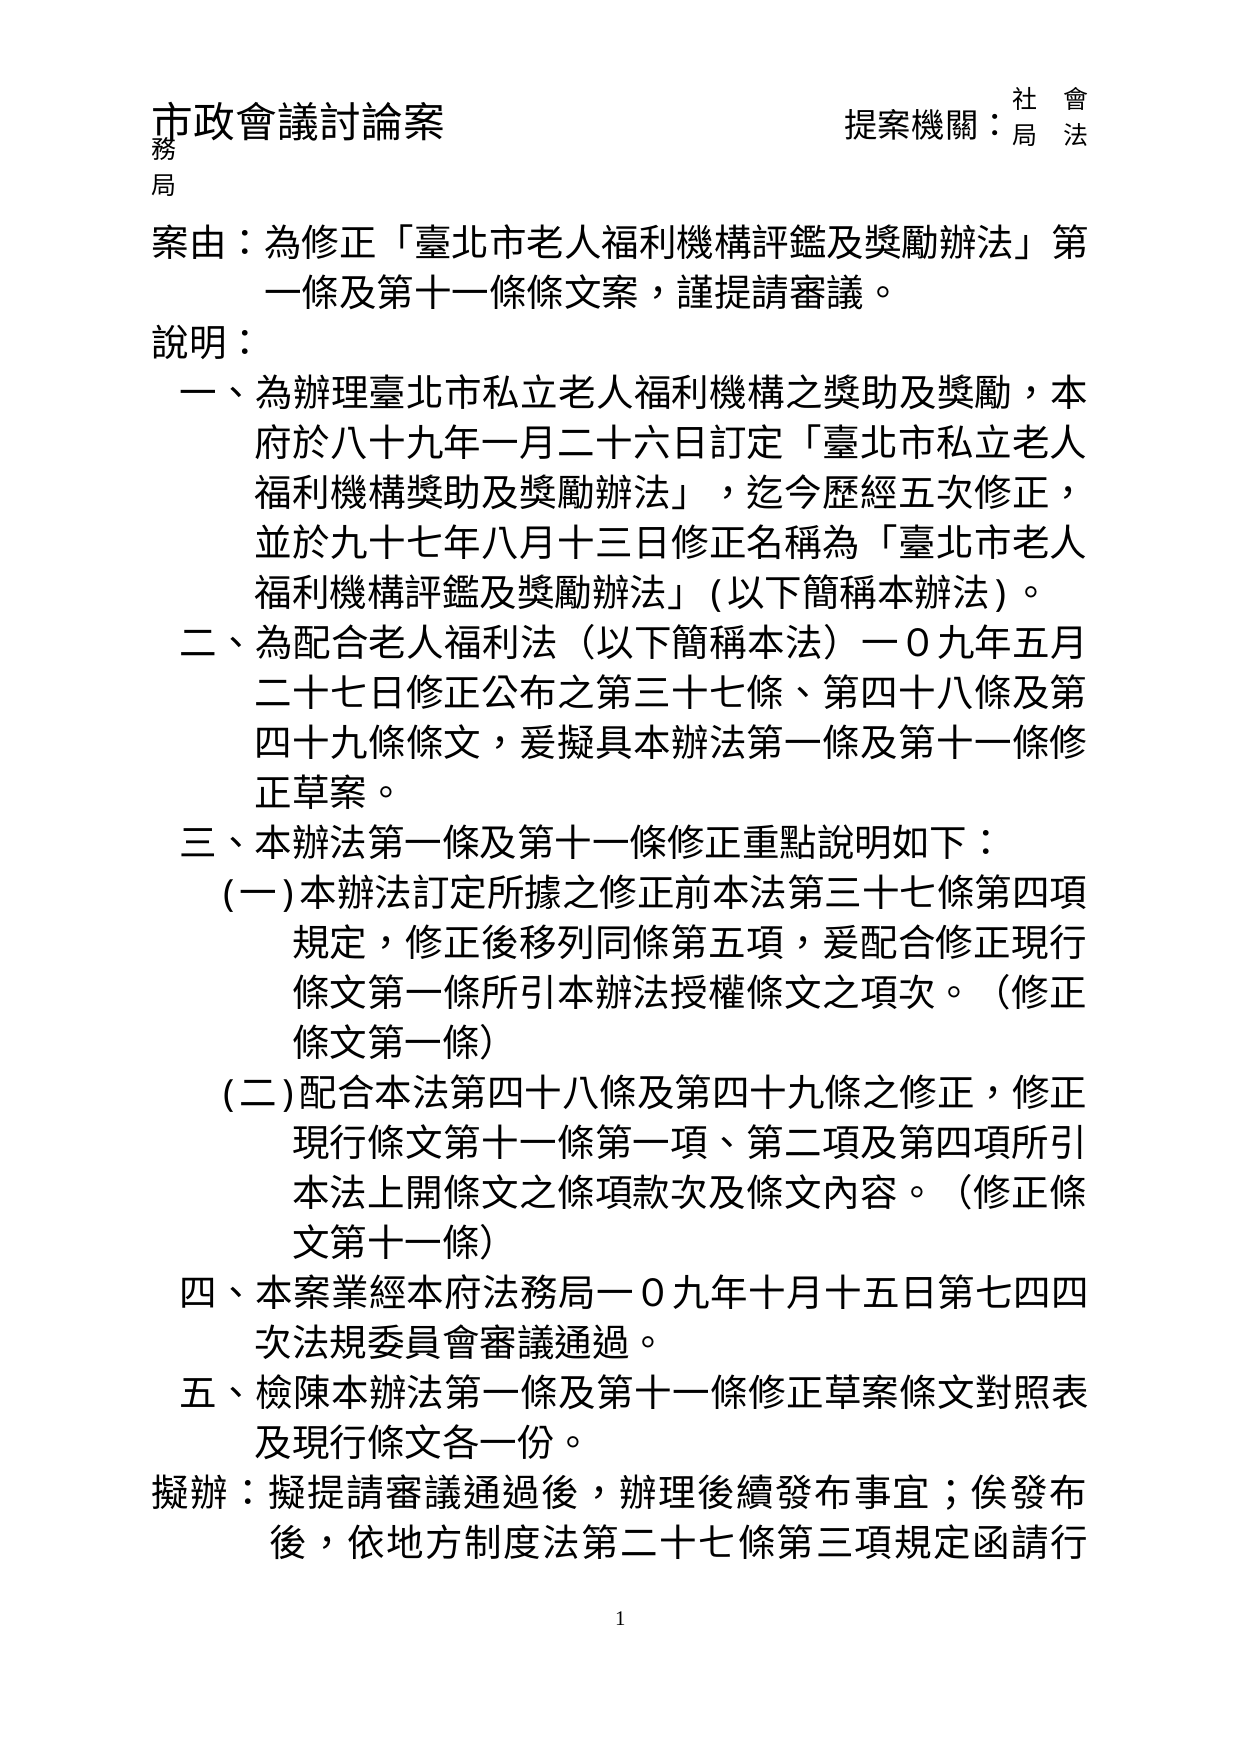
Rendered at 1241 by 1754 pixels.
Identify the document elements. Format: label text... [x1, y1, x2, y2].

text (一)本辦法訂定所據之修正前本法第三十七條第四項規定，修正後移列同條第五項，爰配合修正現行條文第一條所引本辦法授權條文之項次。（修正條文第一條） [217, 866, 1089, 1066]
text (二)配合本法第四十八條及第四十九條之修正，修正現行條文第十一條第一項、第二項及第四項所引本法上開條文之條項款次及條文內容。（修正條文第十一條） [217, 1066, 1089, 1266]
text 五、檢陳本辦法第一條及第十一條修正草案條文對照表及現行條文各一份。 [179, 1366, 1089, 1466]
text 二、為配合老人福利法（以下簡稱本法）一０九年五月二十七日修正公布之第三十七條、第四十八條及第四十九條條文，爰擬具本辦法第一條及第十一條修正草案。 [179, 616, 1089, 816]
text 一、為辦理臺北市私立老人福利機構之獎助及獎勵，本府於八十九年一月二十六日訂定「臺北市私立老人福利機構獎助及獎勵辦法」，迄今歷經五次修正，並於九十七年八月十三日修正名稱為「臺北市老人福利機構評鑑及獎勵辦法」(以下簡稱本辦法)。 [179, 366, 1089, 616]
text 擬辦：擬提請審議通過後，辦理後續發布事宜；俟發布後，依地方制度法第二十七條第三項規定函請行 [151, 1466, 1089, 1566]
text 案由：為修正「臺北市老人福利機構評鑑及獎勵辦法」第一條及第十一條條文案，謹提請審議。 [151, 216, 1089, 316]
text 市政會議討論案 提案機關：社 會 局法 務 局 [151, 97, 1089, 197]
text 三、本辦法第一條及第十一條修正重點說明如下： [179, 816, 1089, 866]
text 四、本案業經本府法務局一０九年十月十五日第七四四次法規委員會審議通過。 [179, 1266, 1089, 1366]
text 說明： [151, 316, 1089, 366]
